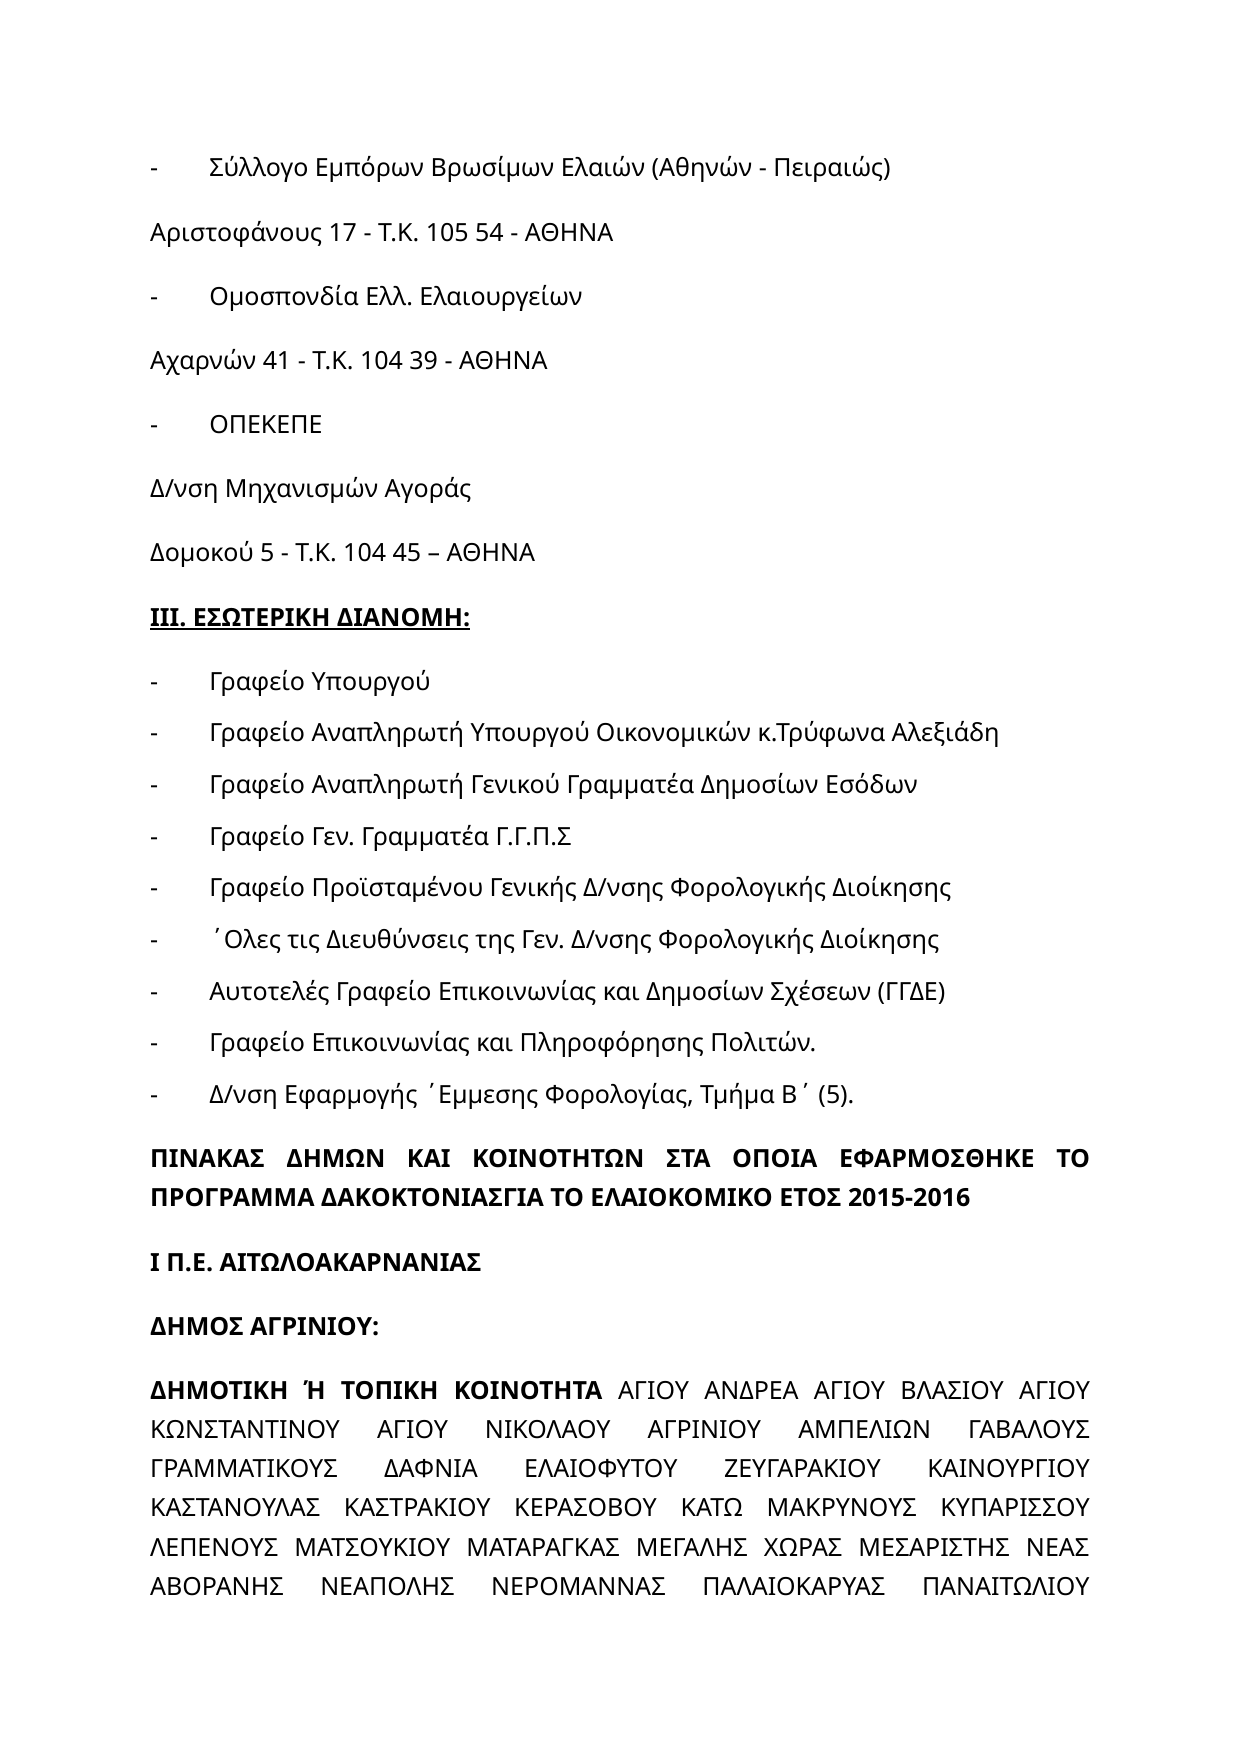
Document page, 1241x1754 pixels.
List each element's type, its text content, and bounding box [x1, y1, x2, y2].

text Αριστοφάνους 17 - Τ.Κ. 105 54 - ΑΘΗΝΑ [150, 214, 1090, 248]
text ΔΗΜΟΣ ΑΓΡΙΝΙΟΥ: [150, 1308, 1090, 1342]
list - ΟΠΕΚΕΠΕ [150, 407, 1090, 441]
text I Π.Ε. ΑΙΤΩΛΟΑΚΑΡΝΑΝΙΑΣ [150, 1244, 1090, 1278]
list - Δ/νση Εφαρμογής ΄Εμμεσης Φορολογίας, Τμήμα Β΄ (5). [150, 1077, 1090, 1111]
list - Γραφείο Γεν. Γραμματέα Γ.Γ.Π.Σ [150, 818, 1090, 852]
list - Γραφείο Προϊσταμένου Γενικής Δ/νσης Φορολογικής Διοίκησης [150, 870, 1090, 904]
text ΙΙΙ. ΕΣΩΤΕΡΙΚΗ ΔΙΑΝΟΜΗ: [150, 599, 1090, 633]
list - Γραφείο Αναπληρωτή Γενικού Γραμματέα Δημοσίων Εσόδων [150, 767, 1090, 801]
list - Σύλλογο Εμπόρων Βρωσίμων Ελαιών (Αθηνών - Πειραιώς) [150, 150, 1090, 184]
text ΠΙΝΑΚΑΣ ΔΗΜΩΝ ΚΑΙ ΚΟΙΝΟΤΗΤΩΝ ΣΤΑ ΟΠΟΙΑ ΕΦΑΡΜΟΣΘΗΚΕ ΤΟ ΠΡΟΓΡΑΜΜΑ ΔΑΚΟΚΤΟΝΙΑΣΓΙΑ ΤΟ ΕΛΑΙΟΚΟΜΙΚΟ ΕΤΟΣ 2015-2016 [150, 1141, 1090, 1214]
list - Γραφείο Επικοινωνίας και Πληροφόρησης Πολιτών. [150, 1025, 1090, 1059]
list - Ομοσπονδία Ελλ. Ελαιουργείων [150, 278, 1090, 312]
text Δ/νση Μηχανισμών Αγοράς [150, 471, 1090, 505]
text Δομοκού 5 - Τ.Κ. 104 45 – ΑΘΗΝΑ [150, 535, 1090, 569]
text Αχαρνών 41 - Τ.Κ. 104 39 - ΑΘΗΝΑ [150, 342, 1090, 377]
list - Γραφείο Αναπληρωτή Υπουργού Οικονομικών κ.Τρύφωνα Αλεξιάδη [150, 715, 1090, 749]
list - ΄Ολες τις Διευθύνσεις της Γεν. Δ/νσης Φορολογικής Διοίκησης [150, 922, 1090, 956]
text ΔΗΜΟΤΙΚΗ Ή ΤΟΠΙΚΗ ΚΟΙΝΟΤΗΤΑ ΑΓΙΟΥ ΑΝΔΡΕΑ ΑΓΙΟΥ ΒΛΑΣΙΟΥ ΑΓΙΟΥ ΚΩΝΣΤΑΝΤΙΝΟΥ ΑΓΙΟΥ ΝΙΚΟΛΑΟΥ ΑΓΡΙΝΙΟΥ ΑΜΠΕΛΙΩΝ ΓΑΒΑΛΟΥΣ ΓΡΑΜΜΑΤΙΚΟΥΣ ΔΑΦΝΙΑ ΕΛΑΙΟΦΥΤΟΥ ΖΕΥΓΑΡΑΚΙΟΥ ΚΑΙΝΟΥΡΓΙΟΥ ΚΑΣΤΑΝΟΥΛΑΣ ΚΑΣΤΡΑΚΙΟΥ ΚΕΡΑΣΟΒΟΥ ΚΑΤΩ ΜΑΚΡΥΝΟΥΣ ΚΥΠΑΡΙΣΣΟΥ ΛΕΠΕΝΟΥΣ ΜΑΤΣΟΥΚΙΟΥ ΜΑΤΑΡΑΓΚΑΣ ΜΕΓΑΛΗΣ ΧΩΡΑΣ ΜΕΣΑΡΙΣΤΗΣ ΝΕΑΣ ΑΒΟΡΑΝΗΣ ΝΕΑΠΟΛΗΣ ΝΕΡΟΜΑΝΝΑΣ ΠΑΛΑΙΟΚΑΡΥΑΣ ΠΑΝΑΙΤΩΛΙΟΥ [150, 1372, 1090, 1602]
list - Γραφείο Υπουργού [150, 663, 1090, 697]
list - Αυτοτελές Γραφείο Επικοινωνίας και Δημοσίων Σχέσεων (ΓΓΔΕ) [150, 973, 1090, 1007]
